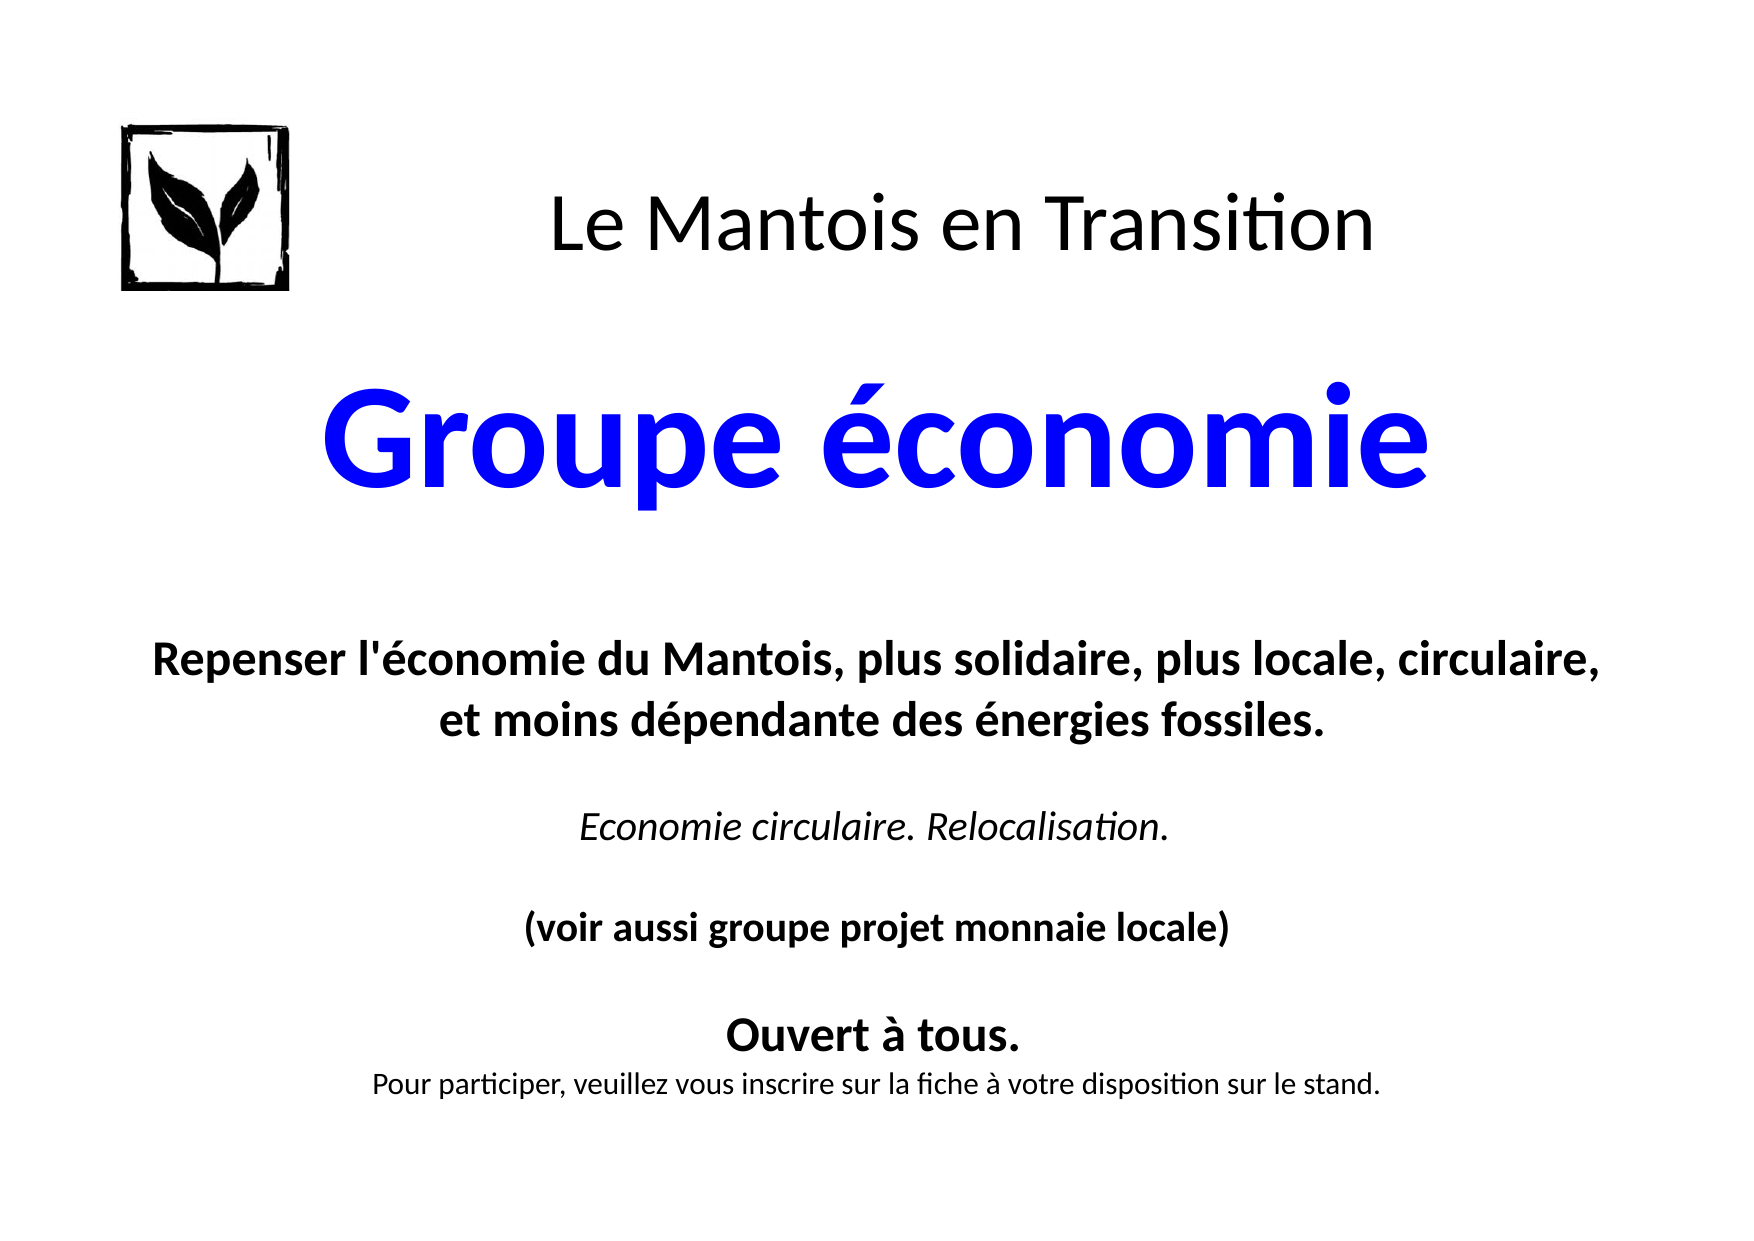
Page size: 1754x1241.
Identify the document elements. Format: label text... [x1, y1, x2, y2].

picture [118, 118, 291, 291]
text Pour participer, veuillez vous inscrire sur la fiche à votre disposition sur le stand. [118, 1064, 1636, 1102]
text Le Mantois en Transition [291, 169, 1636, 271]
text Repenser l'économie du Mantois, plus solidaire, plus locale, circulaire, [118, 627, 1636, 688]
text Ouvert à tous. [118, 1003, 1636, 1064]
text Groupe économie [118, 342, 1636, 525]
text (voir aussi groupe projet monnaie locale) [118, 901, 1636, 952]
text et moins dépendante des énergies fossiles. [118, 688, 1636, 749]
text Economie circulaire. Relocalisation. [118, 800, 1636, 851]
